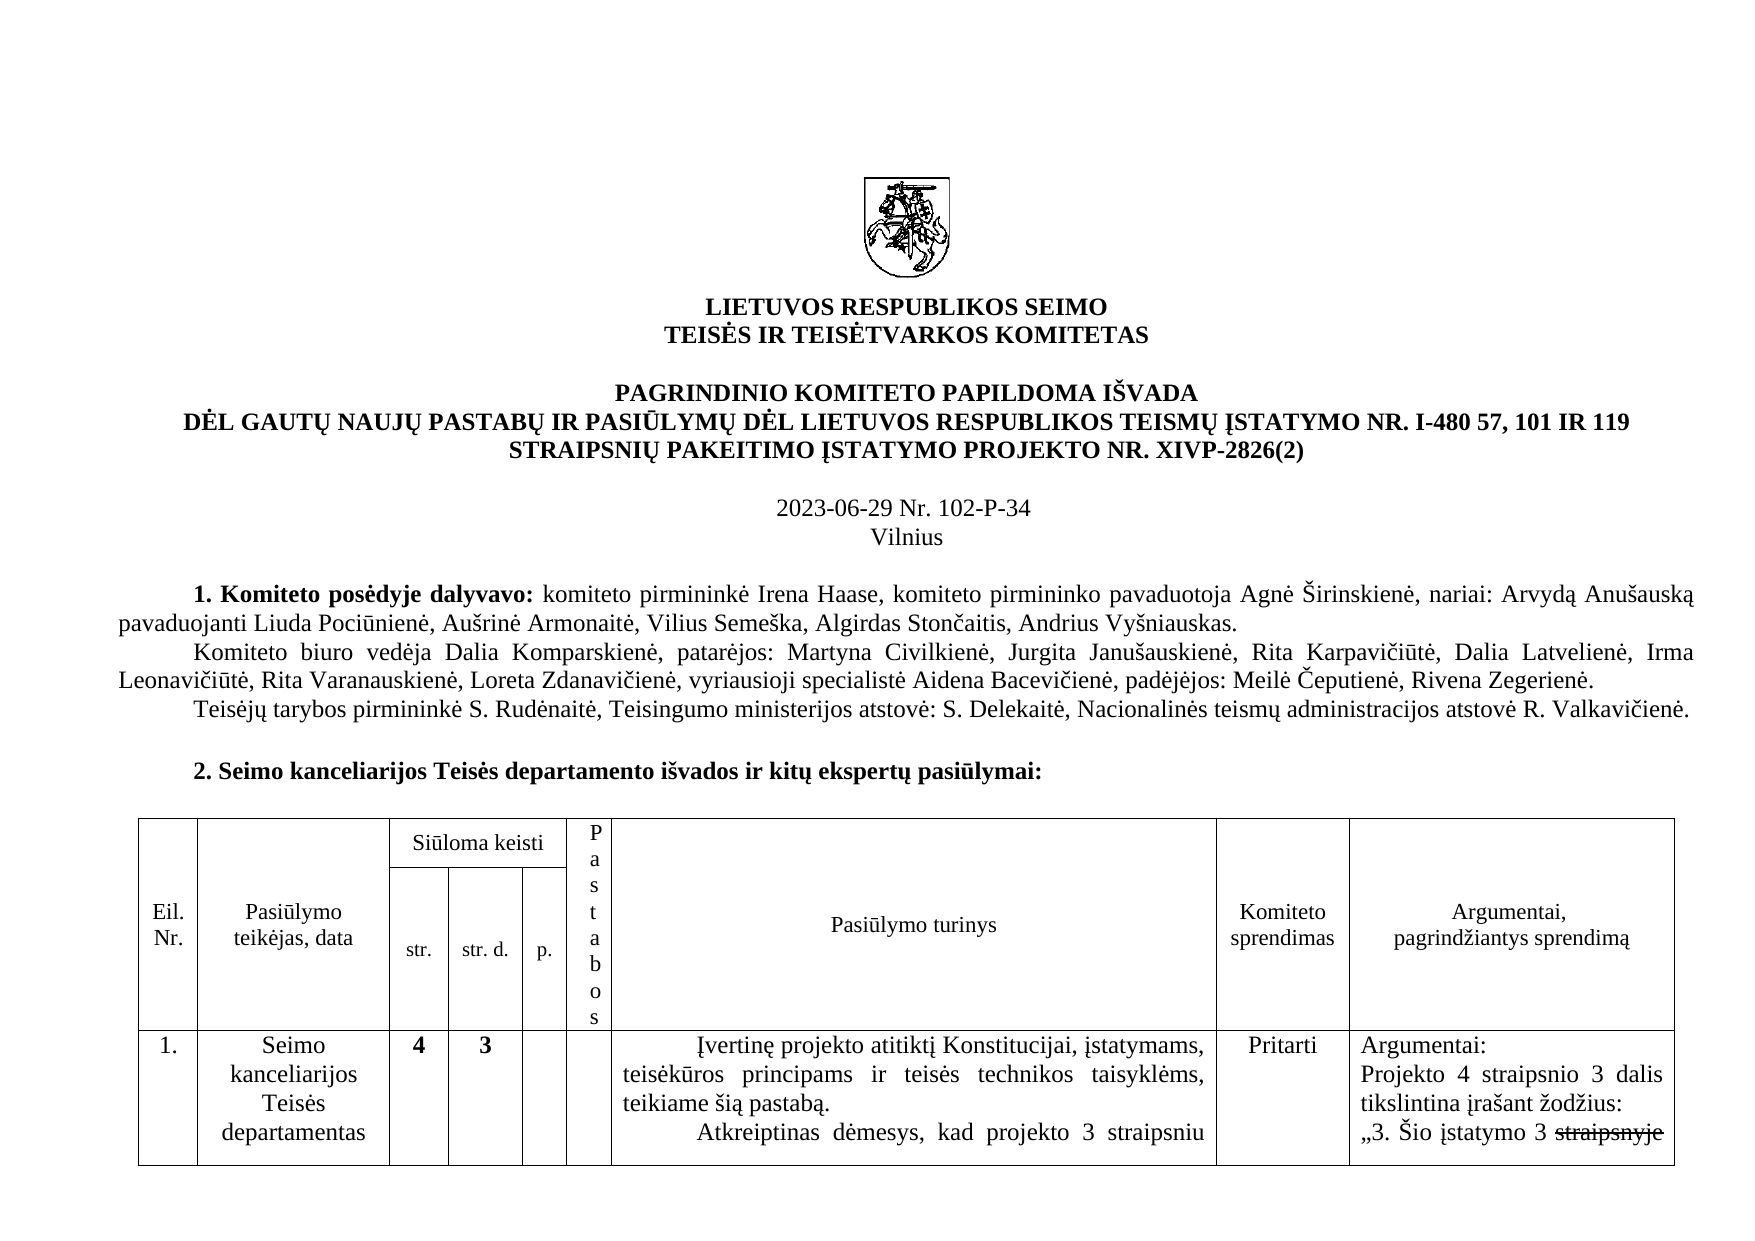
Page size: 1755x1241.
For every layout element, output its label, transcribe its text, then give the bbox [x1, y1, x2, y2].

text DĖL GAUTŲ NAUJŲ PASTABŲ IR PASIŪLYMŲ DĖL LIETUVOS RESPUBLIKOS TEISMŲ ĮSTATYMO NR. I-480 57, 101 IR 119 STRAIPSNIŲ PAKEITIMO ĮSTATYMO PROJEKTO NR. XIVP-2826(2) [118, 407, 1695, 464]
table_cell p. [523, 868, 566, 1029]
table_header Eil. Nr. [139, 819, 197, 1029]
text Komiteto biuro vedėja Dalia Komparskienė, patarėjos: Martyna Civilkienė, Jurgita Janušauskienė, Rita Karpavičiūtė, Dalia Latvelienė, Irma Leonavičiūtė, Rita Varanauskienė, Loreta Zdanavičienė, vyriausioji specialistė Aidena Bacevičienė, padėjėjos: Meilė Čeputienė, Rivena Zegerienė. [118, 637, 1695, 694]
text 2. Seimo kanceliarijos Teisės departamento išvados ir kitų ekspertų pasiūlymai: [118, 756, 1695, 784]
table_header Komiteto sprendimas [1217, 819, 1349, 1029]
text 2023-06-29 Nr. 102-P-34 [118, 493, 1695, 522]
table_cell 1. [139, 1031, 197, 1165]
table_cell str. [390, 868, 448, 1029]
text Teisėjų tarybos pirmininkė S. Rudėnaitė, Teisingumo ministerijos atstovė: S. Delekaitė, Nacionalinės teismų administracijos atstovė R. Valkavičienė. [118, 694, 1695, 723]
table_header Argumentai, pagrindžiantys sprendimą [1350, 819, 1674, 1029]
text LIETUVOS RESPUBLIKOS SEIMO [118, 292, 1695, 320]
table_header Siūloma keisti [390, 819, 566, 867]
table_header Pasiūlymo teikėjas, data [198, 819, 389, 1029]
table_cell [523, 1031, 566, 1165]
table_cell [567, 1031, 611, 1165]
table_cell str. d. [449, 868, 522, 1029]
table_header Pasiūlymo turinys [612, 819, 1216, 1029]
text 1. Komiteto posėdyje dalyvavo: komiteto pirmininkė Irena Haase, komiteto pirmininko pavaduotoja Agnė Širinskienė, nariai: Arvydą Anušauską pavaduojanti Liuda Pociūnienė, Aušrinė Armonaitė, Vilius Semeška, Algirdas Stončaitis, Andrius Vyšniauskas. [118, 579, 1695, 637]
table_cell Argumentai: Projekto 4 straipsnio 3 dalis tikslintina įrašant žodžius: „3. Šio įstatymo 3 straipsnyje [1350, 1031, 1674, 1165]
table_cell Įvertinę projekto atitiktį Konstitucijai, įstatymams, teisėkūros principams ir teisės technikos taisyklėms, teikiame šią pastabą. Atkreiptinas dėmesys, kad projekto 3 straipsniu [612, 1031, 1216, 1165]
table_cell Seimo kanceliarijos Teisės departamentas [198, 1031, 389, 1165]
text TEISĖS IR TEISĖTVARKOS KOMITETAS [118, 320, 1695, 349]
text PAGRINDINIO KOMITETO PAPILDOMA IŠVADA [118, 378, 1695, 407]
table_header Pastabos [567, 819, 611, 1029]
table_cell Pritarti [1217, 1031, 1349, 1165]
table_cell 3 [449, 1031, 522, 1165]
text Vilnius [118, 522, 1695, 550]
table_cell 4 [390, 1031, 448, 1165]
